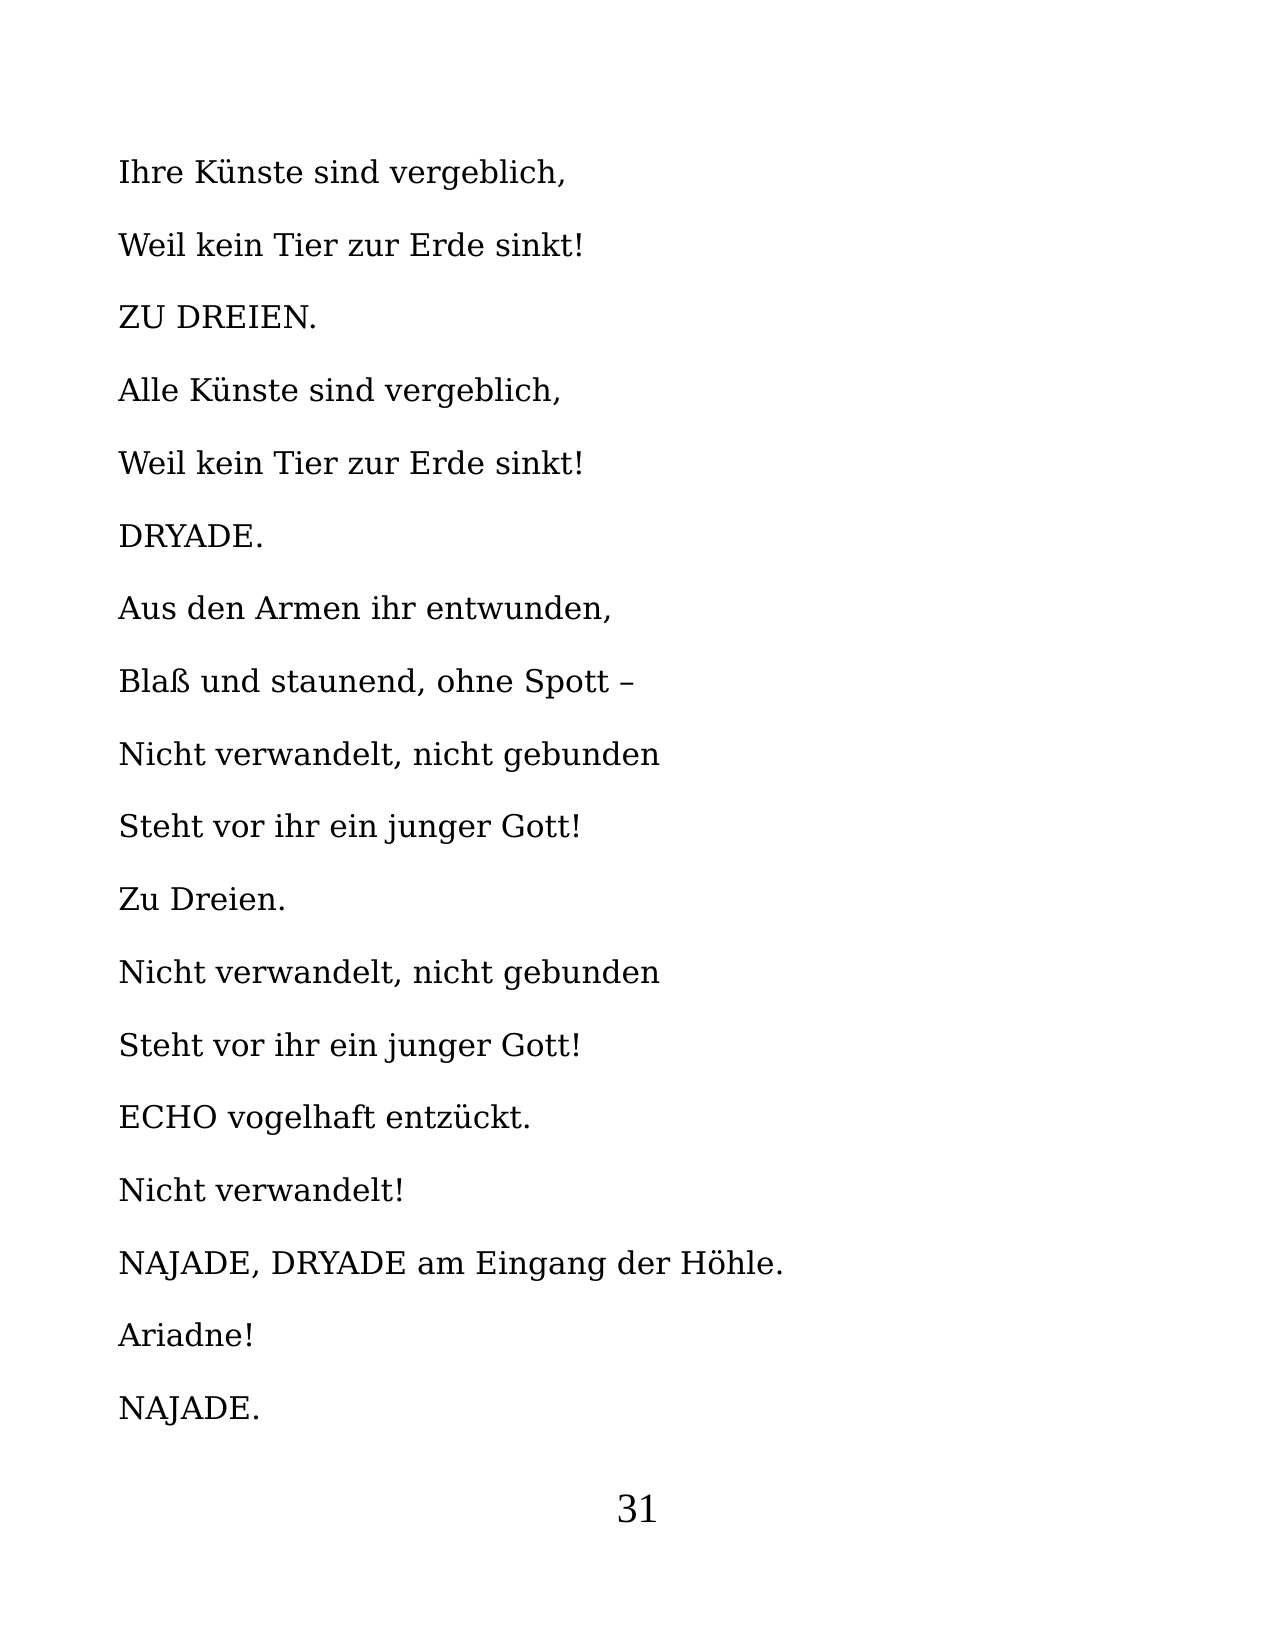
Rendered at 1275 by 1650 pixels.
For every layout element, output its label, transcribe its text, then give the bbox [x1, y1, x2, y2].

text NAJADE. [118, 1391, 1157, 1427]
text Nicht verwandelt, nicht gebunden [118, 954, 1157, 991]
text Alle Künste sind vergeblich, [118, 373, 1157, 409]
text Ihre Künste sind vergeblich, [118, 154, 1157, 191]
text Ariadne! [118, 1318, 1157, 1354]
text DRYADE. [118, 518, 1157, 554]
text ECHO vogelhaft entzückt. [118, 1100, 1157, 1136]
text ZU DREIEN. [118, 300, 1157, 336]
text Weil kein Tier zur Erde sinkt! [118, 445, 1157, 482]
text Nicht verwandelt! [118, 1172, 1157, 1209]
text Nicht verwandelt, nicht gebunden [118, 736, 1157, 772]
text Aus den Armen ihr entwunden, [118, 591, 1157, 627]
text Steht vor ihr ein junger Gott! [118, 809, 1157, 845]
text Blaß und staunend, ohne Spott – [118, 663, 1157, 700]
text Steht vor ihr ein junger Gott! [118, 1027, 1157, 1063]
text Weil kein Tier zur Erde sinkt! [118, 227, 1157, 263]
text Zu Dreien. [118, 882, 1157, 918]
text NAJADE, DRYADE am Eingang der Höhle. [118, 1245, 1157, 1281]
